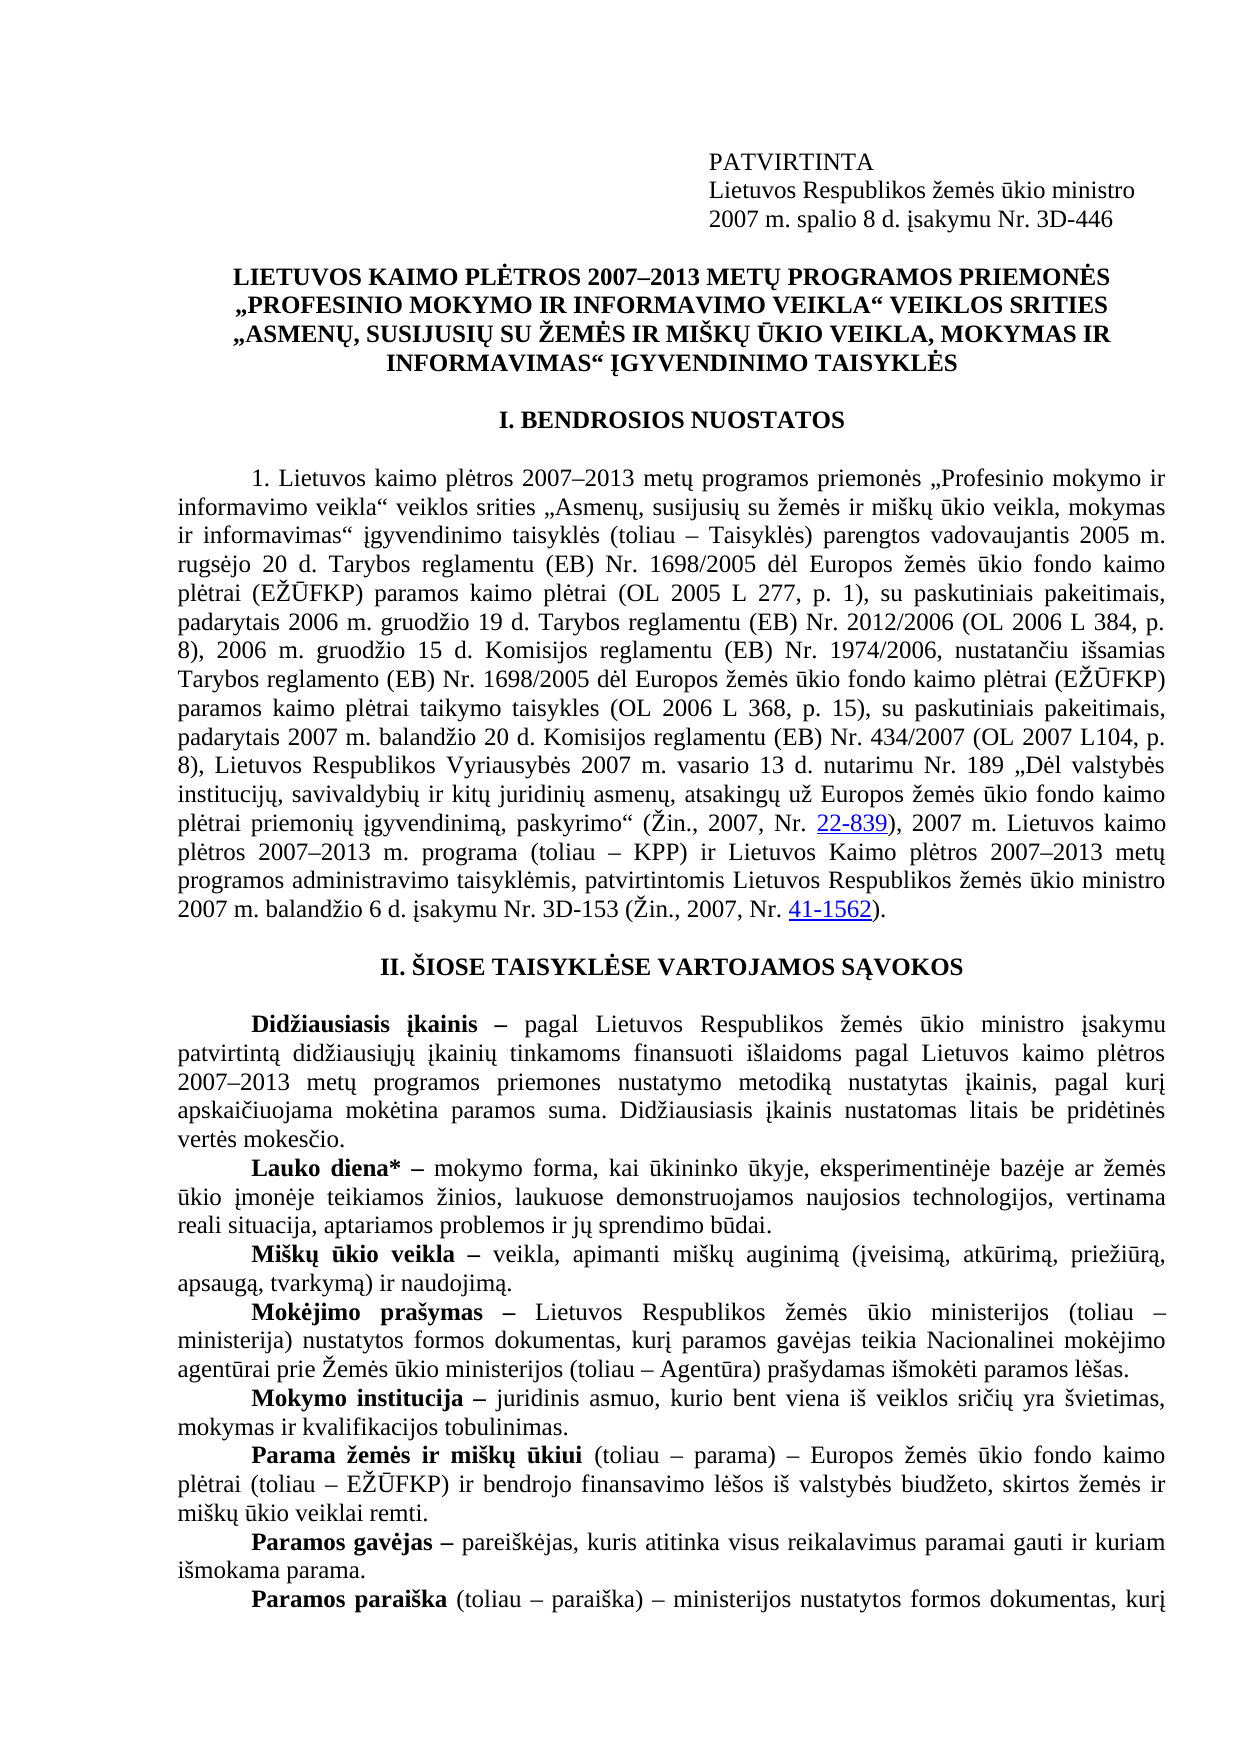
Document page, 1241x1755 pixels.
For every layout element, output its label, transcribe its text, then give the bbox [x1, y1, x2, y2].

text PATVIRTINTA [177, 147, 1166, 176]
text LIETUVOS KAIMO PLĖTROS 2007–2013 METŲ PROGRAMOS PRIEMONĖS „PROFESINIO MOKYMO IR INFORMAVIMO VEIKLA“ VEIKLOS SRITIES „ASMENŲ, SUSIJUSIŲ SU ŽEMĖS IR MIŠKŲ ŪKIO VEIKLA, MOKYMAS IR INFORMAVIMAS“ ĮGYVENDINIMO TAISYKLĖS [177, 262, 1166, 377]
text Miškų ūkio veikla – veikla, apimanti miškų auginimą (įveisimą, atkūrimą, priežiūrą, apsaugą, tvarkymą) ir naudojimą. [177, 1239, 1166, 1297]
text 2007 m. spalio 8 d. įsakymu Nr. 3D-446 [177, 204, 1166, 233]
text II. ŠIOSE TAISYKLĖSE VARTOJAMOS SĄVOKOS [177, 952, 1166, 981]
text I. BENDROSIOS NUOSTATOS [177, 406, 1166, 434]
text Mokymo institucija – juridinis asmuo, kurio bent viena iš veiklos sričių yra švietimas, mokymas ir kvalifikacijos tobulinimas. [177, 1383, 1166, 1441]
text Lietuvos Respublikos žemės ūkio ministro [177, 176, 1166, 204]
text Paramos gavėjas – pareiškėjas, kuris atitinka visus reikalavimus paramai gauti ir kuriam išmokama parama. [177, 1527, 1166, 1584]
text Parama žemės ir miškų ūkiui (toliau – parama) – Europos žemės ūkio fondo kaimo plėtrai (toliau – EŽŪFKP) ir bendrojo finansavimo lėšos iš valstybės biudžeto, skirtos žemės ir miškų ūkio veiklai remti. [177, 1441, 1166, 1527]
text Lauko diena* – mokymo forma, kai ūkininko ūkyje, eksperimentinėje bazėje ar žemės ūkio įmonėje teikiamos žinios, laukuose demonstruojamos naujosios technologijos, vertinama reali situacija, aptariamos problemos ir jų sprendimo būdai. [177, 1153, 1166, 1239]
text Paramos paraiška (toliau – paraiška) – ministerijos nustatytos formos dokumentas, kurį [177, 1584, 1166, 1613]
text 1. Lietuvos kaimo plėtros 2007–2013 metų programos priemonės „Profesinio mokymo ir informavimo veikla“ veiklos srities „Asmenų, susijusių su žemės ir miškų ūkio veikla, mokymas ir informavimas“ įgyvendinimo taisyklės (toliau – Taisyklės) parengtos vadovaujantis 2005 m. rugsėjo 20 d. Tarybos reglamentu (EB) Nr. 1698/2005 dėl Europos žemės ūkio fondo kaimo plėtrai (EŽŪFKP) paramos kaimo plėtrai (OL 2005 L 277, p. 1), su paskutiniais pakeitimais, padarytais 2006 m. gruodžio 19 d. Tarybos reglamentu (EB) Nr. 2012/2006 (OL 2006 L 384, p. 8), 2006 m. gruodžio 15 d. Komisijos reglamentu (EB) Nr. 1974/2006, nustatančiu išsamias Tarybos reglamento (EB) Nr. 1698/2005 dėl Europos žemės ūkio fondo kaimo plėtrai (EŽŪFKP) paramos kaimo plėtrai taikymo taisykles (OL 2006 L 368, p. 15), su paskutiniais pakeitimais, padarytais 2007 m. balandžio 20 d. Komisijos reglamentu (EB) Nr. 434/2007 (OL 2007 L104, p. 8), Lietuvos Respublikos Vyriausybės 2007 m. vasario 13 d. nutarimu Nr. 189 „Dėl valstybės institucijų, savivaldybių ir kitų juridinių asmenų, atsakingų už Europos žemės ūkio fondo kaimo plėtrai priemonių įgyvendinimą, paskyrimo“ (Žin., 2007, Nr. 22-839), 2007 m. Lietuvos kaimo plėtros 2007–2013 m. programa (toliau – KPP) ir Lietuvos Kaimo plėtros 2007–2013 metų programos administravimo taisyklėmis, patvirtintomis Lietuvos Respublikos žemės ūkio ministro 2007 m. balandžio 6 d. įsakymu Nr. 3D-153 (Žin., 2007, Nr. 41-1562). [177, 463, 1166, 923]
text Didžiausiasis įkainis – pagal Lietuvos Respublikos žemės ūkio ministro įsakymu patvirtintą didžiausiųjų įkainių tinkamoms finansuoti išlaidoms pagal Lietuvos kaimo plėtros 2007–2013 metų programos priemones nustatymo metodiką nustatytas įkainis, pagal kurį apskaičiuojama mokėtina paramos suma. Didžiausiasis įkainis nustatomas litais be pridėtinės vertės mokesčio. [177, 1009, 1166, 1153]
text Mokėjimo prašymas – Lietuvos Respublikos žemės ūkio ministerijos (toliau – ministerija) nustatytos formos dokumentas, kurį paramos gavėjas teikia Nacionalinei mokėjimo agentūrai prie Žemės ūkio ministerijos (toliau – Agentūra) prašydamas išmokėti paramos lėšas. [177, 1297, 1166, 1383]
